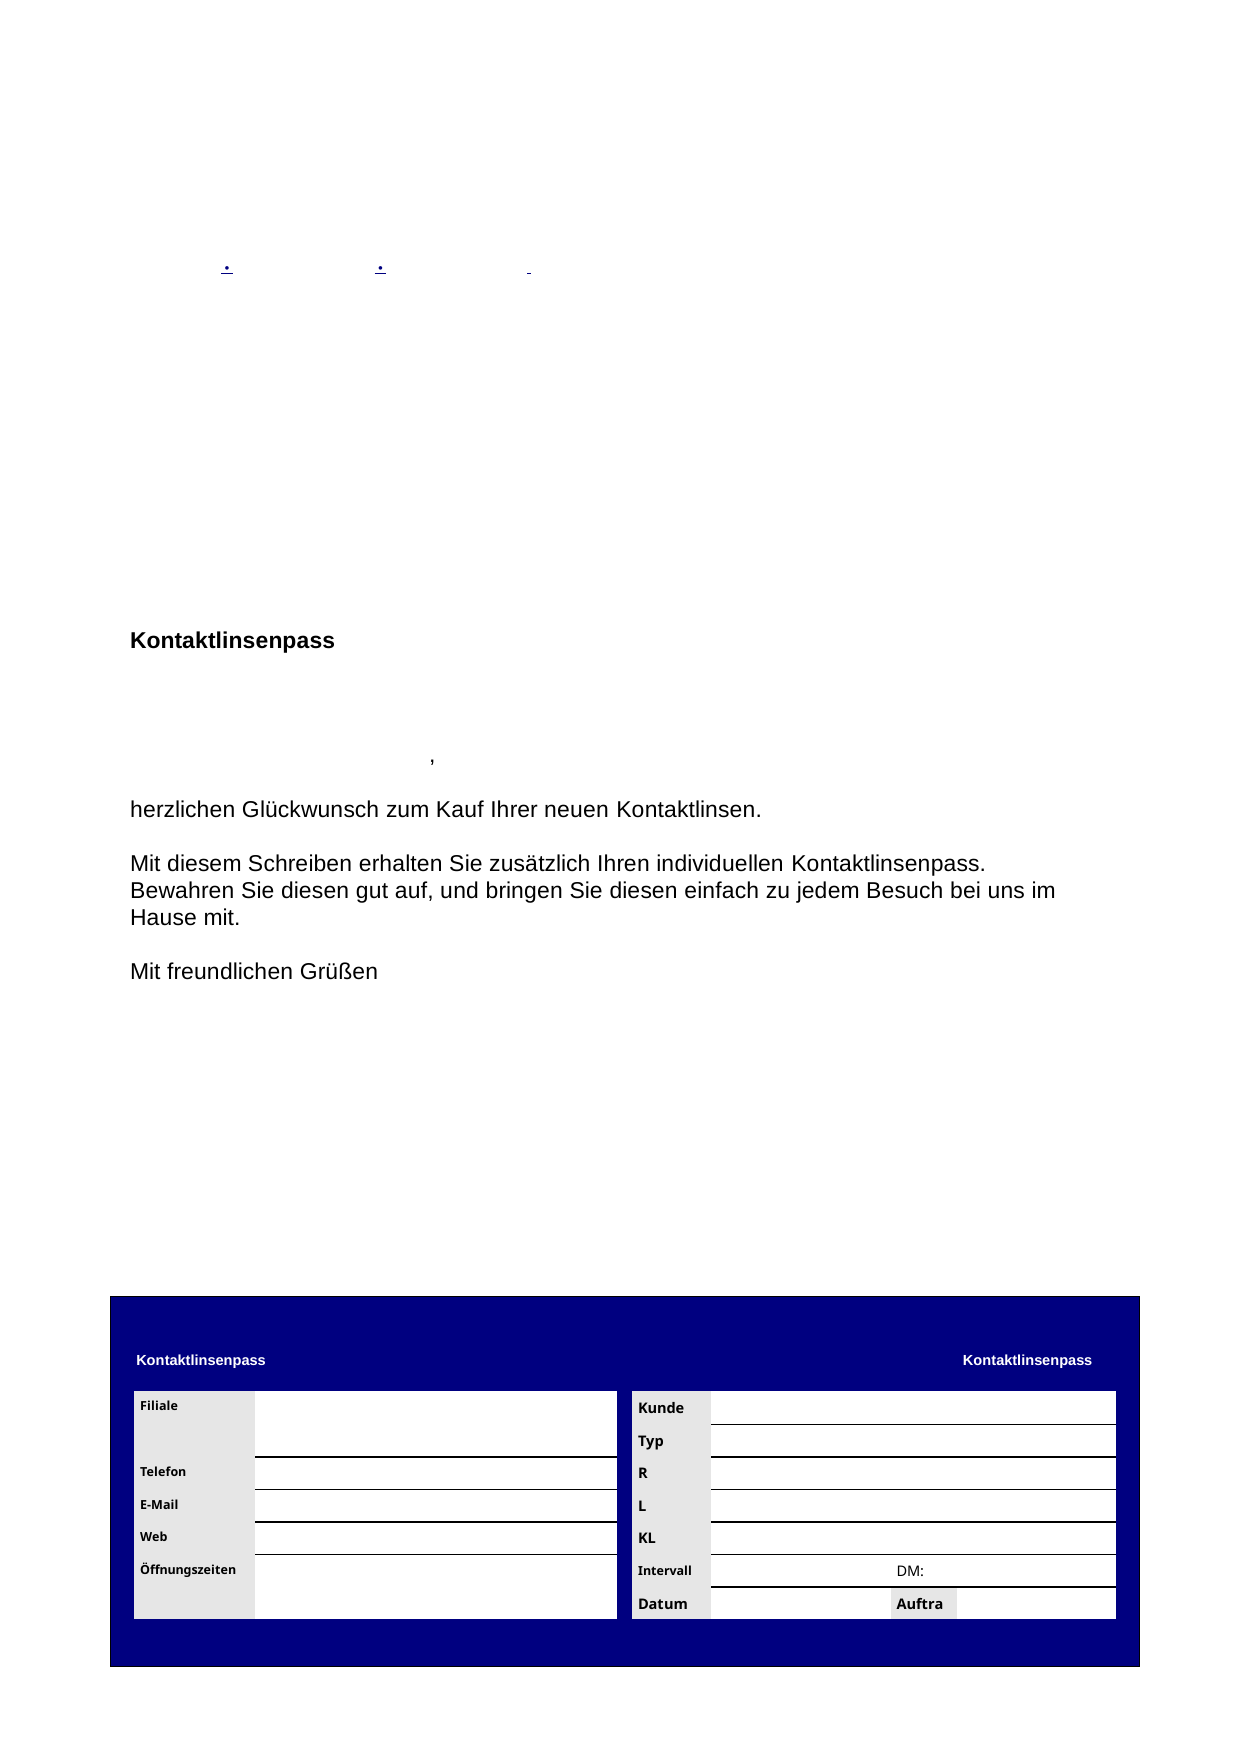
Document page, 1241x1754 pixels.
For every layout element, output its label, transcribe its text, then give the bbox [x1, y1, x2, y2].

table_cell [617, 1586, 627, 1619]
table_cell E-Mail [134, 1489, 255, 1521]
text <ausgabe/datum> [130, 499, 1122, 526]
table_cell [130, 1521, 134, 1554]
table_cell Intervall [632, 1554, 711, 1586]
table_cell Telefon [134, 1456, 255, 1489]
table_cell <anmeldung/filiale/öffnungszeiten1> <anmeldung/filiale/öffnungszeiten2> [255, 1555, 617, 1619]
table_cell <kontaktlinsenanpassung/ausgabeintervall/alsganzzahl> / <brille/brillenfassung/name> [711, 1555, 891, 1586]
table_cell <kontaktlinsenanpassung/linserechts/radius1> [1004, 1458, 1116, 1489]
table_cell [130, 1456, 134, 1489]
table_cell Filiale [134, 1391, 255, 1424]
table_header <anmeldung/filialkette/name> [286, 1329, 626, 1391]
table_cell <kontaktlinsenanpassung/linselinks/zylinder> [771, 1490, 831, 1521]
table_cell [617, 1391, 627, 1456]
table_cell <anmeldung/filiale/adresse/web> [255, 1523, 617, 1554]
text Kontaktlinsenpass [130, 626, 1122, 653]
table_cell [617, 1456, 627, 1489]
table_cell <anmeldung/filiale/adresse/email> [255, 1490, 617, 1521]
table_header <anmeldung/filialkette/name> [628, 1329, 957, 1391]
table_cell [134, 1424, 255, 1456]
table_cell <kontaktlinsenanpassung/linserechts/addition/prefix('ADD ')> [891, 1458, 1004, 1489]
table_cell <kontaktlinsenanpassung/linserechts/zylinder> [771, 1458, 831, 1489]
table_cell [1116, 1586, 1122, 1619]
table_cell [130, 1554, 134, 1586]
table_cell [617, 1489, 627, 1554]
table_cell [627, 1424, 632, 1456]
table_header Kontaktlinsenpass [131, 1329, 286, 1391]
table_cell Web [134, 1521, 255, 1554]
table_cell <empfänger/adresse> [132, 290, 890, 399]
table_cell [130, 1586, 134, 1619]
table_cell <anmeldung/filiale/adressen/hausanschrift> [255, 1391, 617, 1456]
table_cell [1116, 1489, 1122, 1521]
text <$-empfänger/briefanredename>, [130, 741, 1122, 768]
text <anmeldung/mitarbeiter/signaturtext> [130, 996, 1122, 1023]
table_cell Kunde [632, 1391, 711, 1424]
table_cell Datum [632, 1586, 711, 1619]
table_cell [130, 1424, 134, 1456]
text Mit diesem Schreiben erhalten Sie zusätzlich Ihren individuellen Kontaktlinsenpass. [130, 849, 1122, 876]
table_cell <kontaktlinse/vorgang/nummer> [957, 1588, 1116, 1619]
table_cell [1116, 1424, 1122, 1456]
table_cell Auftrag [891, 1588, 957, 1619]
table_cell DM:<kontaktlinsenanpassung/linserechts/durchmesser> [891, 1555, 1116, 1586]
table_cell <kontaktlinsenanpassung/linserechts/text> [711, 1523, 1116, 1554]
table_header [132, 151, 890, 260]
table_cell R [632, 1456, 711, 1489]
table_cell [130, 1489, 134, 1521]
table_cell <kontaktlinsenanpassung/linserechts/sphäre> [711, 1458, 771, 1489]
table_cell [627, 1489, 632, 1521]
table_cell <kontaktlinsenanpassung/linselinks/grad>° [831, 1490, 891, 1521]
table_cell [627, 1521, 632, 1554]
table_cell <anmeldung/filiale/adresse/telefon1> [255, 1458, 617, 1489]
table_cell <kontaktlinsenanpassung/linselinks/sphäre> [711, 1490, 771, 1521]
table_cell <kunde/kundennummer> [957, 1391, 1116, 1424]
text Mit freundlichen Grüßen [130, 957, 1122, 984]
table_cell <kontaktlinsenanpassung/linselinks/radius1> [1004, 1490, 1116, 1521]
text herzlichen Glückwunsch zum Kauf Ihrer neuen Kontaktlinsen. [130, 795, 1122, 822]
table_cell [627, 1391, 632, 1424]
table_cell [1116, 1391, 1122, 1424]
table_cell [627, 1456, 632, 1489]
table_cell [134, 1586, 255, 1619]
table_cell <absender/name> • <absender/adresse/straße> • <absender/adresse/plzort> <absender/adresse/absenderland> [132, 260, 890, 290]
table_cell KL [632, 1521, 711, 1554]
table_header [890, 151, 1123, 399]
table_cell [130, 1391, 134, 1424]
table_cell Typ [632, 1424, 711, 1456]
table_cell Öffnungszeiten [134, 1554, 255, 1586]
table_cell <kontaktlinse/vorgang/startdatum> [711, 1588, 891, 1619]
table_header Kontaktlinsenpass [957, 1329, 1121, 1391]
text Bewahren Sie diesen gut auf, und bringen Sie diesen einfach zu jedem Besuch bei uns im Hause mit. [130, 876, 1122, 930]
table_cell <kontaktlinsenanpassung/linselinks/addition/prefix('ADD ')> [891, 1490, 1004, 1521]
table_cell <kontaktlinsenanpassung/typ> [711, 1425, 1116, 1456]
table_cell [617, 1554, 627, 1586]
table_cell <kunde/gesamtname> [711, 1391, 957, 1424]
table_cell [1116, 1456, 1122, 1489]
table_cell L [632, 1489, 711, 1521]
table_cell <kontaktlinsenanpassung/linserechts/grad>° [831, 1458, 891, 1489]
table_cell [1116, 1554, 1122, 1586]
table_cell [627, 1554, 632, 1586]
table_cell [627, 1586, 632, 1619]
